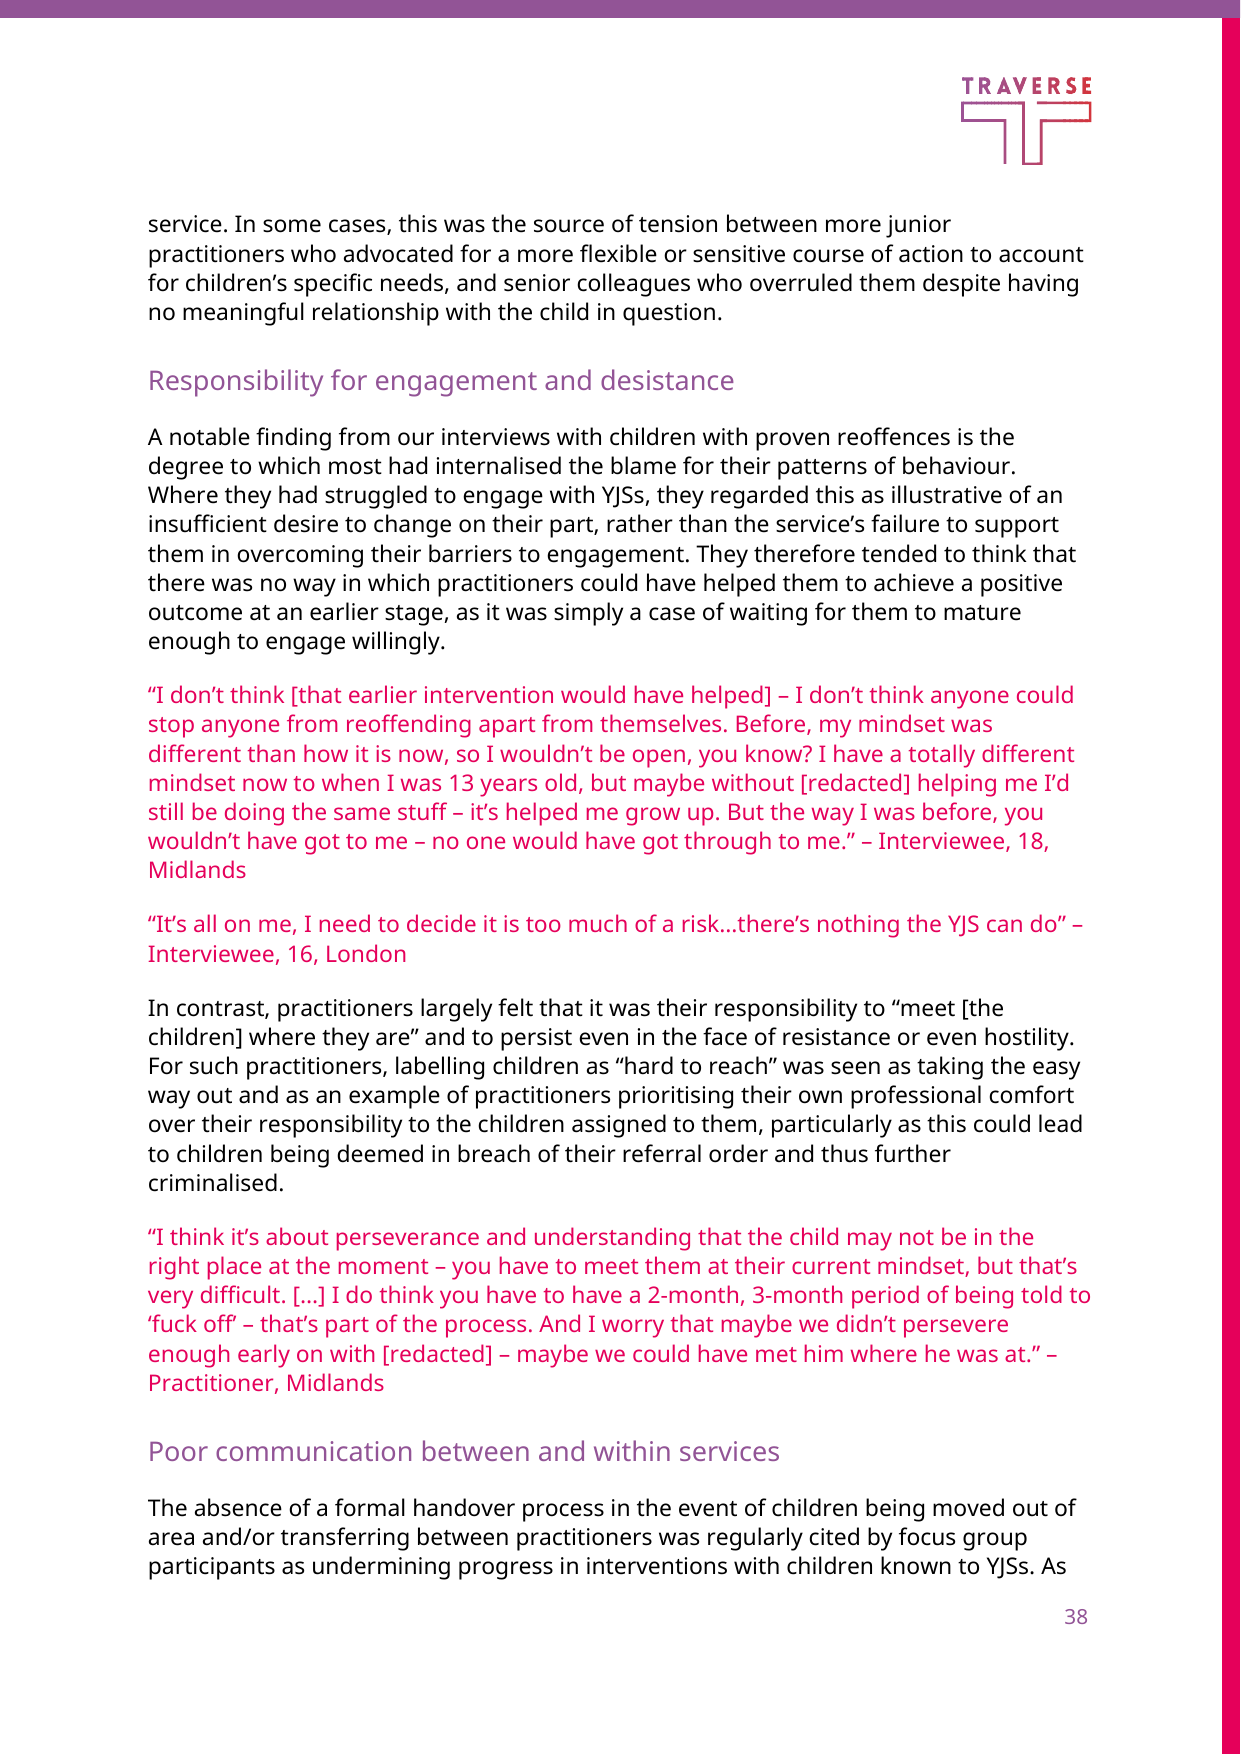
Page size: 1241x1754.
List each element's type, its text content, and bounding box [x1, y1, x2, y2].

text A notable finding from our interviews with children with proven reoffences is the degree to which most had internalised the blame for their patterns of behaviour. Where they had struggled to engage with YJSs, they regarded this as illustrative of an insufficient desire to change on their part, rather than the service’s failure to support them in overcoming their barriers to engagement. They therefore tended to think that there was no way in which practitioners could have helped them to achieve a positive outcome at an earlier stage, as it was simply a case of waiting for them to mature enough to engage willingly. [148, 419, 1092, 653]
text “I think it’s about perseverance and understanding that the child may not be in the right place at the moment – you have to meet them at their current mindset, but that’s very difficult. […] I do think you have to have a 2-month, 3-month period of being told to ‘fuck off’ – that’s part of the process. And I worry that maybe we didn’t persevere enough early on with [redacted] – maybe we could have met him where he was at.” – Practitioner, Midlands [148, 1219, 1092, 1394]
text In contrast, practitioners largely felt that it was their responsibility to “meet [the children] where they are” and to persist even in the face of resistance or even hostility. For such practitioners, labelling children as “hard to reach” was seen as taking the easy way out and as an example of practitioners prioritising their own professional comfort over their responsibility to the children assigned to them, particularly as this could lead to children being deemed in breach of their referral order and thus further criminalised. [148, 990, 1092, 1194]
text The absence of a formal handover process in the event of children being moved out of area and/or transferring between practitioners was regularly cited by focus group participants as undermining progress in interventions with children known to YJSs. As [148, 1490, 1092, 1578]
title Responsibility for engagement and desistance [148, 361, 1092, 394]
text service. In some cases, this was the source of tension between more junior practitioners who advocated for a more flexible or sensitive course of action to account for children’s specific needs, and senior colleagues who overruled them despite having no meaningful relationship with the child in question. [148, 207, 1092, 323]
text “It’s all on me, I need to decide it is too much of a risk…there’s nothing the YJS can do” – Interviewee, 16, London [148, 907, 1092, 965]
text “I don’t think [that earlier intervention would have helped] – I don’t think anyone could stop anyone from reoffending apart from themselves. Before, my mindset was different than how it is now, so I wouldn’t be open, you know? I have a totally different mindset now to when I was 13 years old, but maybe without [redacted] helping me I’d still be doing the same stuff – it’s helped me grow up. But the way I was before, you wouldn’t have got to me – no one would have got through to me.” – Interviewee, 18, Midlands [148, 678, 1092, 882]
title Poor communication between and within services [148, 1432, 1092, 1465]
